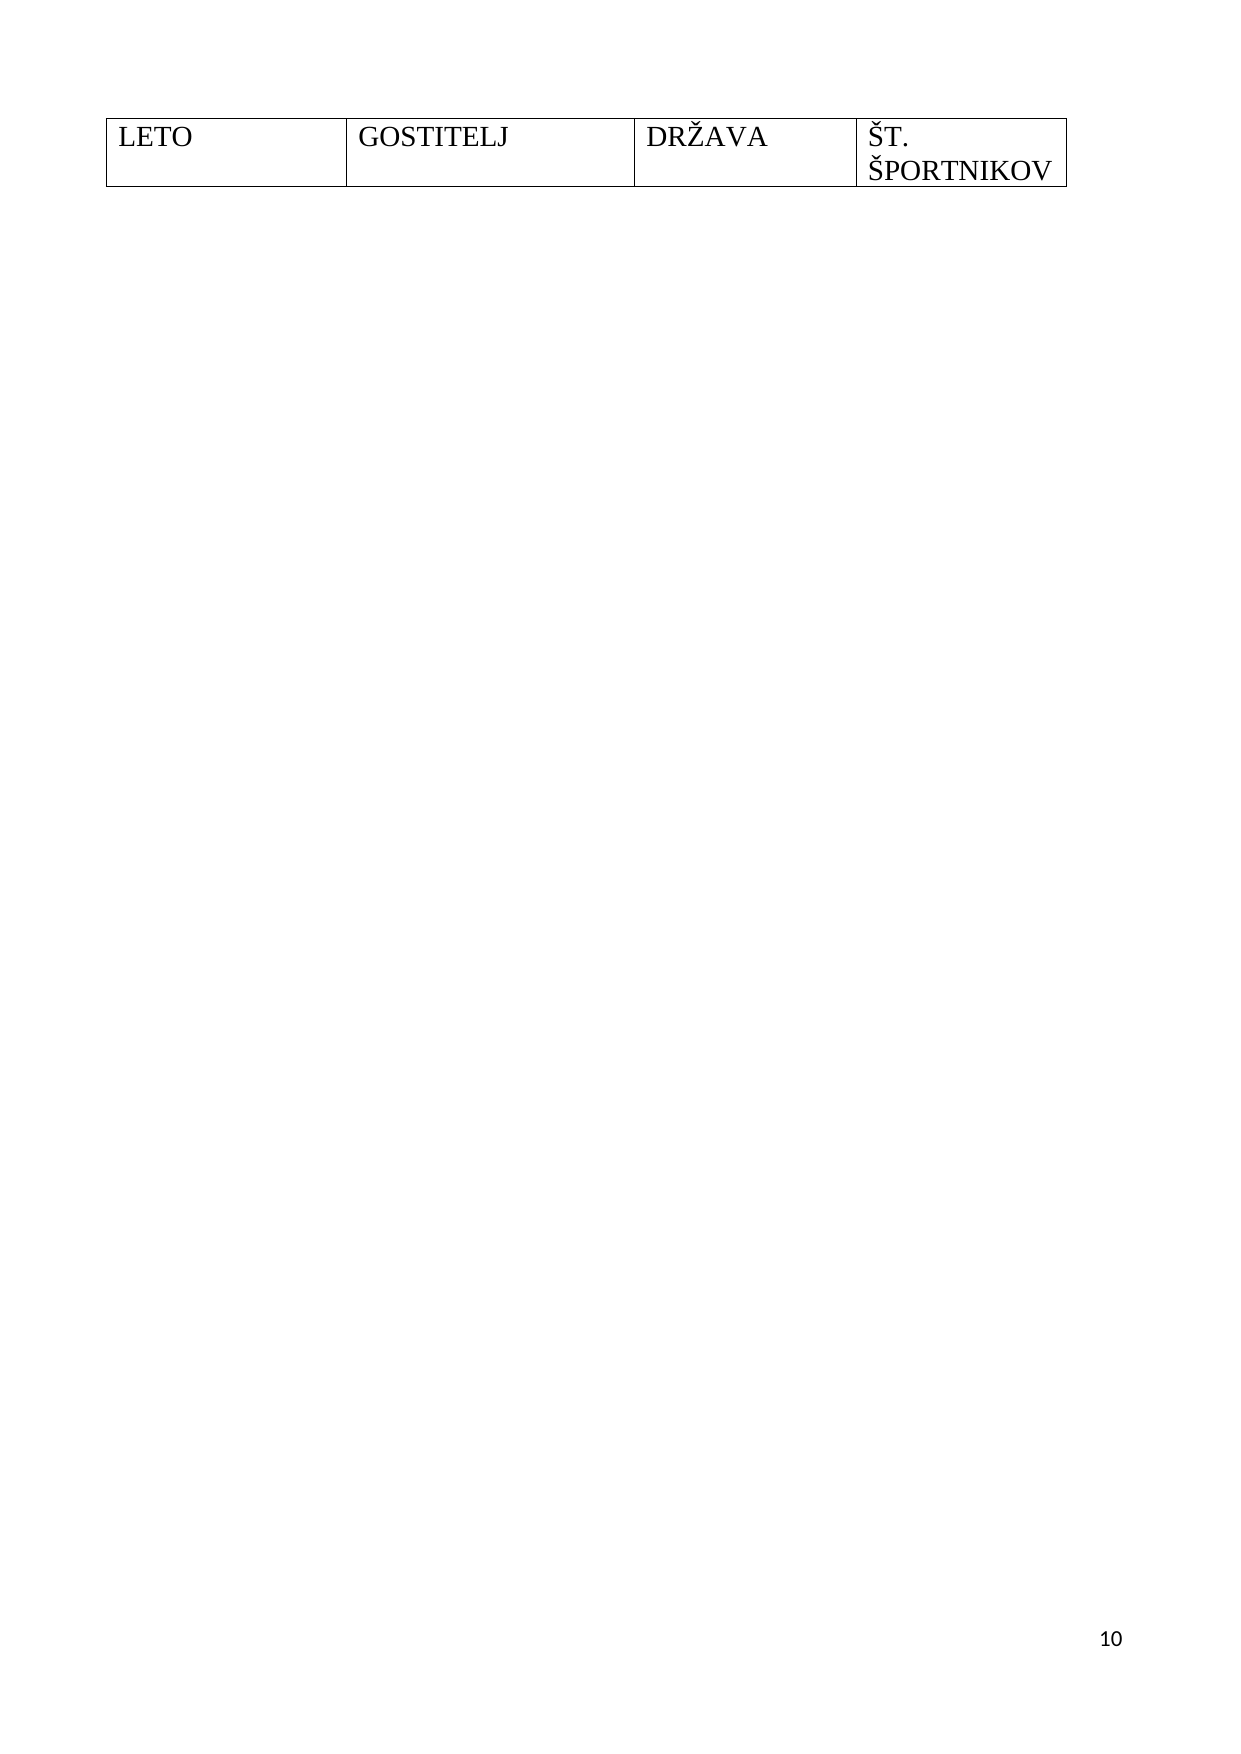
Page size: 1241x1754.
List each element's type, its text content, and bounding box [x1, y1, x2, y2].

table_header ŠT. ŠPORTNIKOV [857, 119, 1066, 186]
table_header DRŽAVA [635, 119, 856, 186]
table_header GOSTITELJ [347, 119, 634, 186]
table_header LETO [107, 119, 346, 186]
